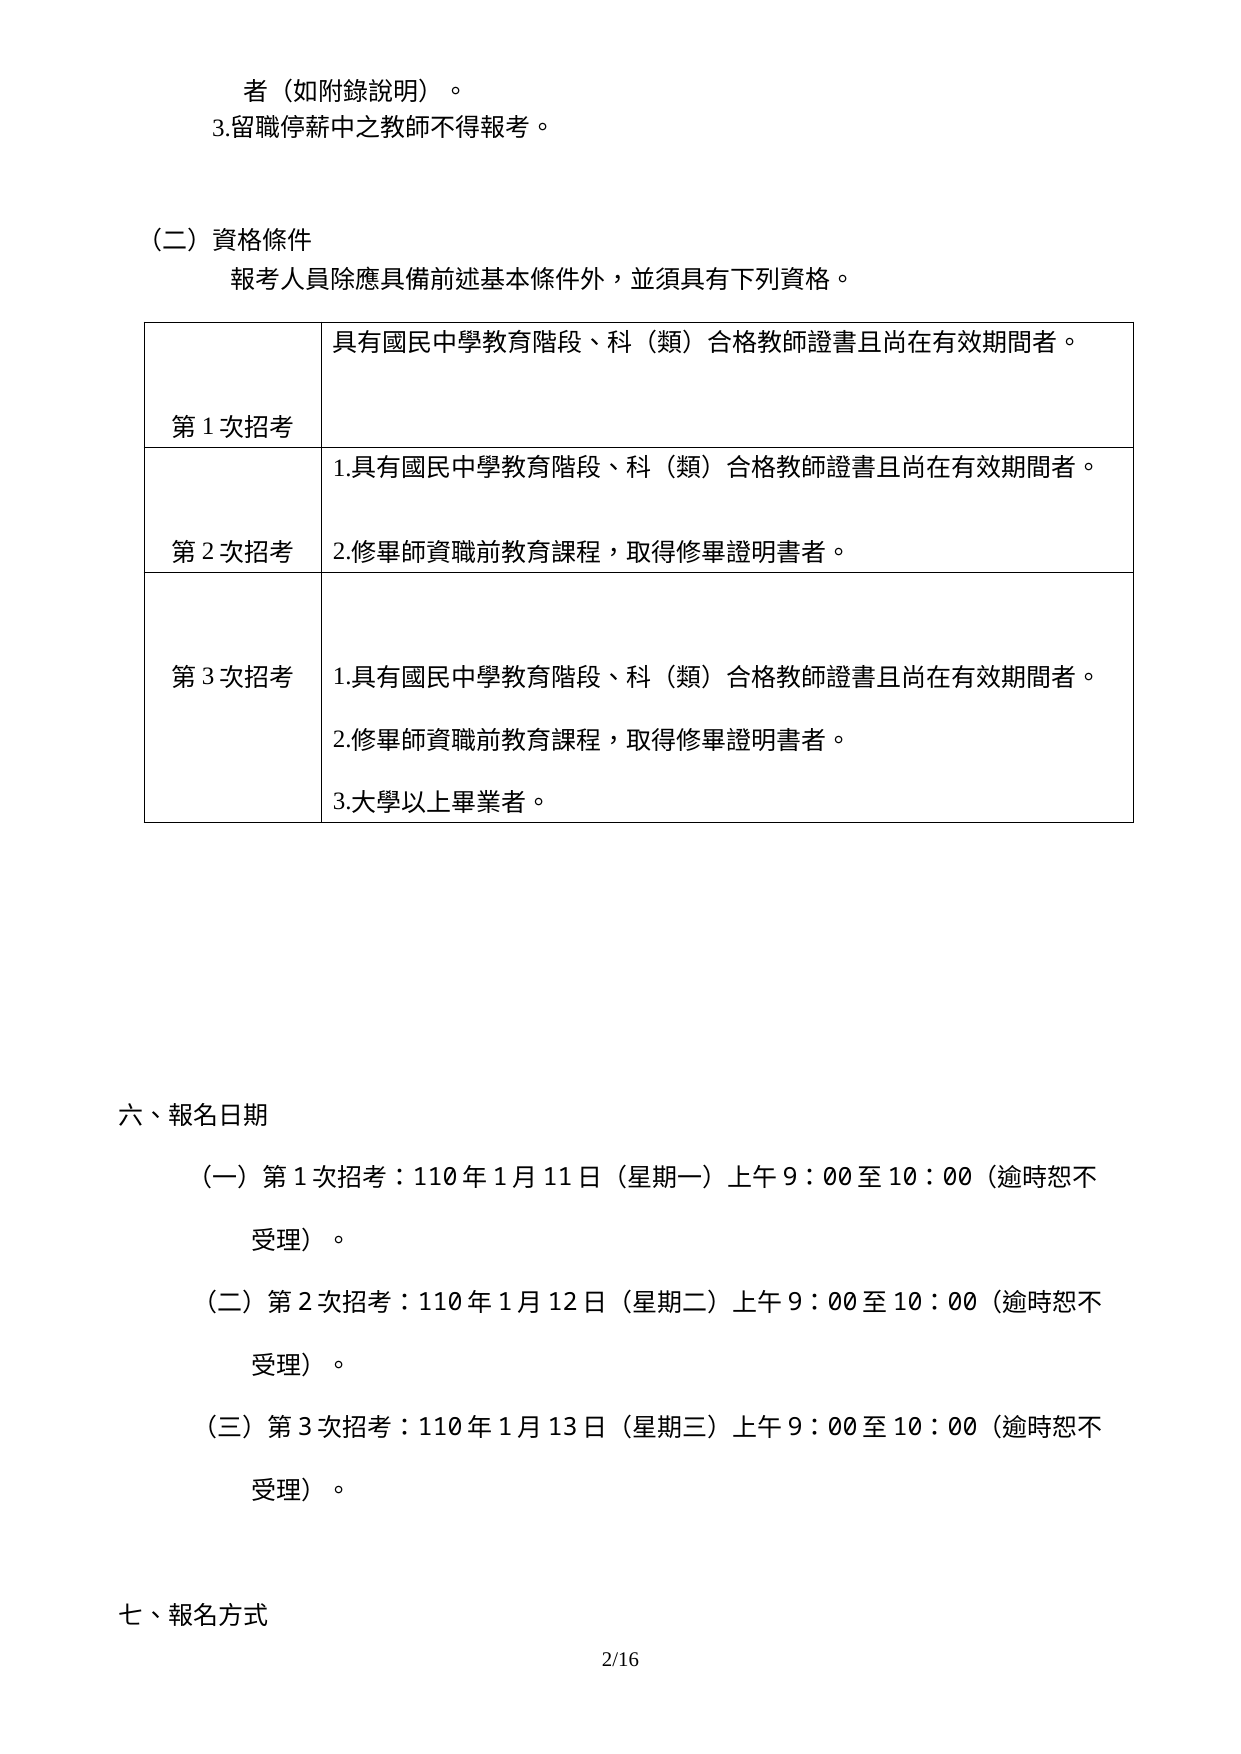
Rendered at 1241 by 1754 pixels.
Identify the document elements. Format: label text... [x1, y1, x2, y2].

table_cell 第3次招考 [145, 573, 321, 822]
text （二）資格條件 [118, 197, 1122, 259]
table_header 具有國民中學教育階段、科（類）合格教師證書且尚在有效期間者。 [322, 323, 1133, 447]
text （一）第1次招考：110年1月11日（星期一）上午9：00至10：00（逾時恕不受理）。 [187, 1134, 1122, 1259]
text 六、報名日期 [118, 1072, 1122, 1134]
text 報考人員除應具備前述基本條件外，並須具有下列資格。 [231, 259, 1122, 295]
table_cell 1.具有國民中學教育階段、科（類）合格教師證書且尚在有效期間者。 2.修畢師資職前教育課程，取得修畢證明書者。 3.大學以上畢業者。 [322, 573, 1133, 822]
text （三）第3次招考：110年1月13日（星期三）上午9：00至10：00（逾時恕不受理）。 [162, 1384, 1122, 1509]
text 七、報名方式 [118, 1572, 1122, 1634]
table_cell 1.具有國民中學教育階段、科（類）合格教師證書且尚在有效期間者。 2.修畢師資職前教育課程，取得修畢證明書者。 [322, 448, 1133, 572]
table_cell 第2次招考 [145, 448, 321, 572]
table_header 第1次招考 [145, 323, 321, 447]
text 3.留職停薪中之教師不得報考。 [206, 108, 1122, 144]
text （二）第2次招考：110年1月12日（星期二）上午9：00至10：00（逾時恕不受理）。 [162, 1259, 1122, 1384]
text 者（如附錄說明）。 [206, 72, 1122, 108]
